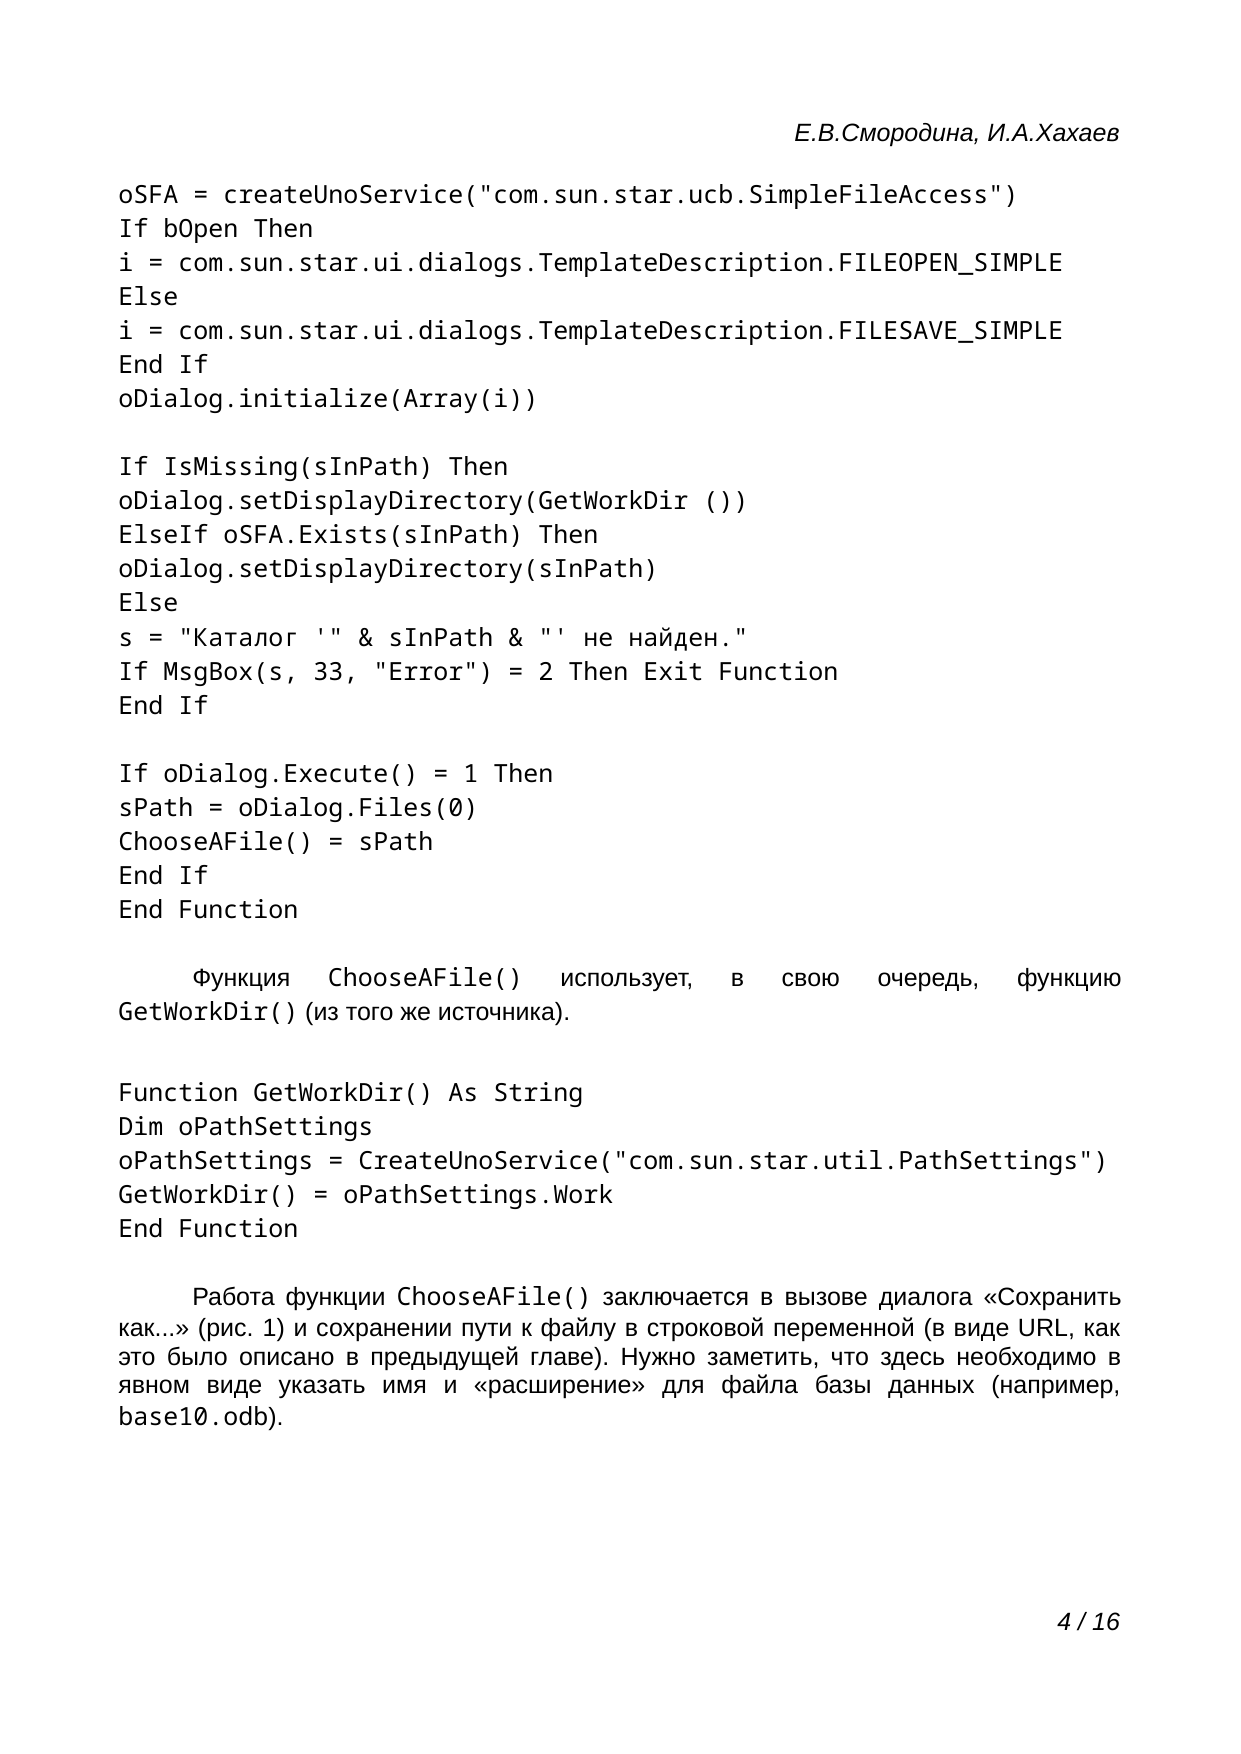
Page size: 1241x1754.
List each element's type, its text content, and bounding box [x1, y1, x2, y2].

list oDialog.setDisplayDirectory(GetWorkDir ()) [118, 483, 1122, 517]
list oDialog.initialize(Array(i)) [118, 381, 1122, 415]
list i = com.sun.star.ui.dialogs.TemplateDescription.FILEOPEN_SIMPLE [118, 244, 1122, 278]
list Function GetWorkDir() As String [118, 1074, 1122, 1108]
list ChooseAFile() = sPath [118, 823, 1122, 858]
list oSFA = createUnoService("com.sun.star.ucb.SimpleFileAccess") [118, 176, 1122, 210]
list s = "Каталог '" & sInPath & "' не найден." [118, 619, 1122, 653]
list i = com.sun.star.ui.dialogs.TemplateDescription.FILESAVE_SIMPLE [118, 313, 1122, 347]
list GetWorkDir() = oPathSettings.Work [118, 1177, 1122, 1211]
list If oDialog.Execute() = 1 Then [118, 755, 1122, 789]
list oDialog.setDisplayDirectory(sInPath) [118, 551, 1122, 585]
list If IsMissing(sInPath) Then [118, 449, 1122, 483]
list End If [118, 347, 1122, 381]
list End If [118, 858, 1122, 892]
list If bOpen Then [118, 210, 1122, 244]
list Dim oPathSettings [118, 1108, 1122, 1142]
list End If [118, 687, 1122, 721]
list oPathSettings = CreateUnoService("com.sun.star.util.PathSettings") [118, 1142, 1122, 1177]
list End Function [118, 1211, 1122, 1245]
list ElseIf oSFA.Exists(sInPath) Then [118, 517, 1122, 551]
list End Function [118, 892, 1122, 926]
text Функция ChooseAFile() использует, в свою очередь, функцию GetWorkDir() (из того же источника). [118, 960, 1122, 1028]
list Else [118, 278, 1122, 313]
list sPath = oDialog.Files(0) [118, 789, 1122, 823]
list If MsgBox(s, 33, "Error") = 2 Then Exit Function [118, 653, 1122, 687]
list Else [118, 585, 1122, 619]
text Работа функции ChooseAFile() заключается в вызове диалога «Сохранить как...» (рис. 1) и сохранении пути к файлу в строковой переменной (в виде URL, как это было описано в предыдущей главе). Нужно заметить, что здесь необходимо в явном виде указать имя и «расширение» для файла базы данных (например, base10.odb). [118, 1279, 1122, 1433]
